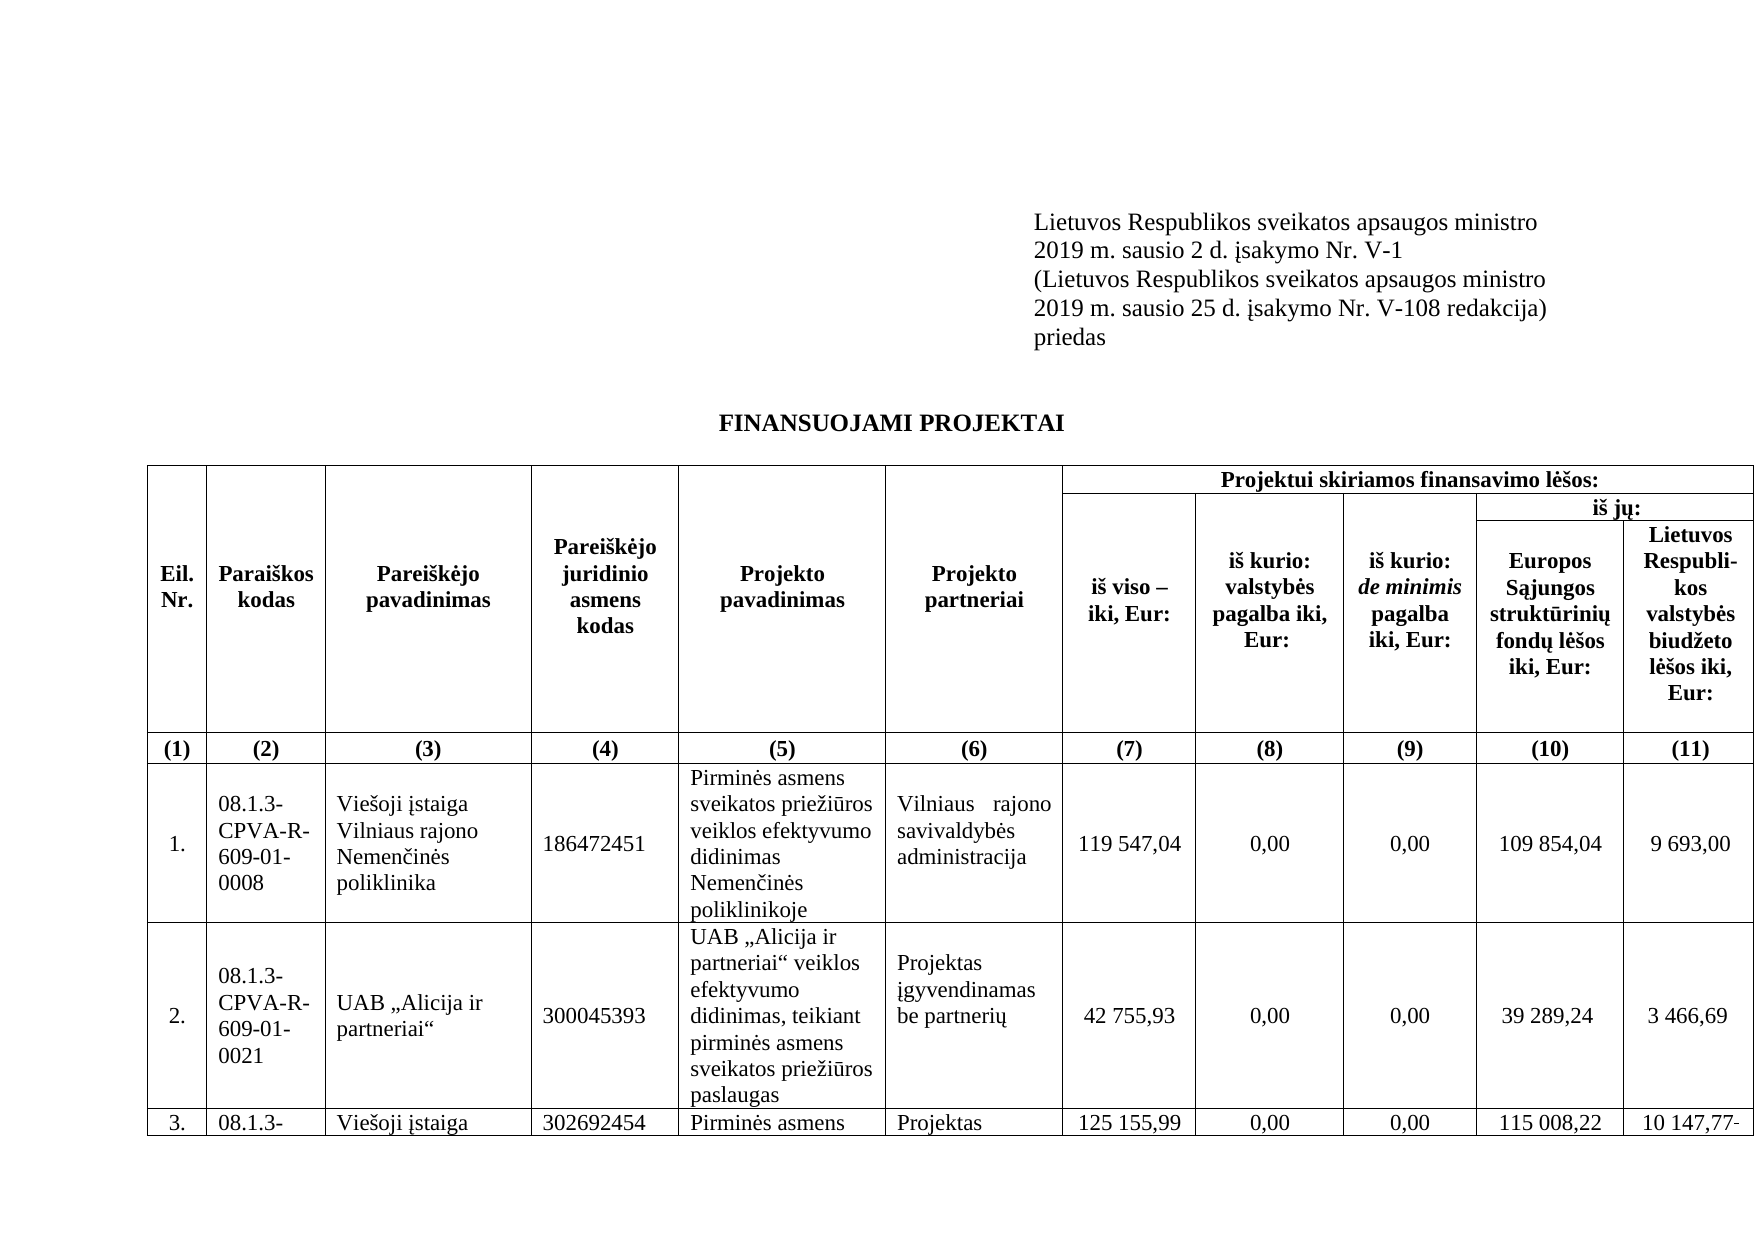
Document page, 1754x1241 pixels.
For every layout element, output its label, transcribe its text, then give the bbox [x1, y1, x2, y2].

table_cell 3. [148, 1109, 206, 1135]
table_cell iš jų: [1477, 494, 1753, 520]
text priedas [148, 322, 1636, 350]
table_cell Projektas įgyvendinamas be partnerių [886, 923, 1062, 1108]
table_header Paraiškos kodas [207, 466, 325, 732]
table_header Projektui skiriamos finansavimo lėšos: [1063, 466, 1753, 493]
table_cell Lietuvos Respubli-kos valstybės biudžeto lėšos iki, Eur: [1624, 521, 1753, 732]
table_cell (6) [886, 733, 1062, 763]
table_cell 2. [148, 923, 206, 1108]
table_cell 42 755,93 [1063, 923, 1195, 1108]
table_cell 3 466,69 [1624, 923, 1753, 1108]
table_cell 39 289,24 [1477, 923, 1623, 1108]
table_cell 0,00 [1344, 1109, 1476, 1135]
text FINANSUOJAMI PROJEKTAI [148, 408, 1636, 437]
table_cell (3) [326, 733, 531, 763]
text 2019 m. sausio 2 d. įsakymo Nr. V-1 [148, 235, 1636, 264]
table_cell UAB „Alicija ir partneriai“ [326, 923, 531, 1108]
table_cell 0,00 [1344, 923, 1476, 1108]
table_cell 109 854,04 [1477, 764, 1623, 922]
table_cell 0,00 [1196, 764, 1343, 922]
table_cell 0,00 [1196, 923, 1343, 1108]
table_cell 115 008,22 [1477, 1109, 1623, 1135]
table_cell 08.1.3-CPVA-R-609-01-0008 [207, 764, 325, 922]
table_header Projekto partneriai [886, 466, 1062, 732]
table_cell iš viso – iki, Eur: [1063, 494, 1195, 732]
table_cell 125 155,99 [1063, 1109, 1195, 1135]
table_cell Pirminės asmens [679, 1109, 885, 1135]
text Lietuvos Respublikos sveikatos apsaugos ministro [148, 207, 1636, 235]
table_cell 10 147,77 [1624, 1109, 1753, 1135]
table_cell (4) [532, 733, 678, 763]
text 2019 m. sausio 25 d. įsakymo Nr. V-108 redakcija) [148, 293, 1636, 322]
table_header Pareiškėjo pavadinimas [326, 466, 531, 732]
table_cell Vilniaus rajono savivaldybės administracija [886, 764, 1062, 922]
table_cell Projektas [886, 1109, 1062, 1135]
table_cell (11) [1624, 733, 1753, 763]
table_cell Viešoji įstaiga [326, 1109, 531, 1135]
table_cell (1) [148, 733, 206, 763]
table_cell (5) [679, 733, 885, 763]
table_cell 08.1.3-CPVA-R-609-01-0021 [207, 923, 325, 1108]
table_cell (7) [1063, 733, 1195, 763]
table_cell (8) [1196, 733, 1343, 763]
table_cell Europos Sąjungos struktūrinių fondų lėšos iki, Eur: [1477, 521, 1623, 732]
table_cell Pirminės asmens sveikatos priežiūros veiklos efektyvumo didinimas Nemenčinės poliklinikoje [679, 764, 885, 922]
table_cell iš kurio: valstybės pagalba iki, Eur: [1196, 494, 1343, 732]
table_cell (9) [1344, 733, 1476, 763]
table_cell 9 693,00 [1624, 764, 1753, 922]
text (Lietuvos Respublikos sveikatos apsaugos ministro [148, 264, 1636, 293]
table_header Pareiškėjo juridinio asmens kodas [532, 466, 678, 732]
table_cell iš kurio: de minimis pagalba iki, Eur: [1344, 494, 1476, 732]
table_cell (10) [1477, 733, 1623, 763]
table_header Eil. Nr. [148, 466, 206, 732]
table_cell 300045393 [532, 923, 678, 1108]
table_cell Viešoji įstaiga Vilniaus rajono Nemenčinės poliklinika [326, 764, 531, 922]
table_cell 0,00 [1344, 764, 1476, 922]
table_cell 0,00 [1196, 1109, 1343, 1135]
table_cell 08.1.3- [207, 1109, 325, 1135]
table_cell 302692454 [532, 1109, 678, 1135]
table_cell (2) [207, 733, 325, 763]
table_header Projekto pavadinimas [679, 466, 885, 732]
table_cell 186472451 [532, 764, 678, 922]
table_cell 1. [148, 764, 206, 922]
table_cell 119 547,04 [1063, 764, 1195, 922]
table_cell UAB „Alicija ir partneriai“ veiklos efektyvumo didinimas, teikiant pirminės asmens sveikatos priežiūros paslaugas [679, 923, 885, 1108]
